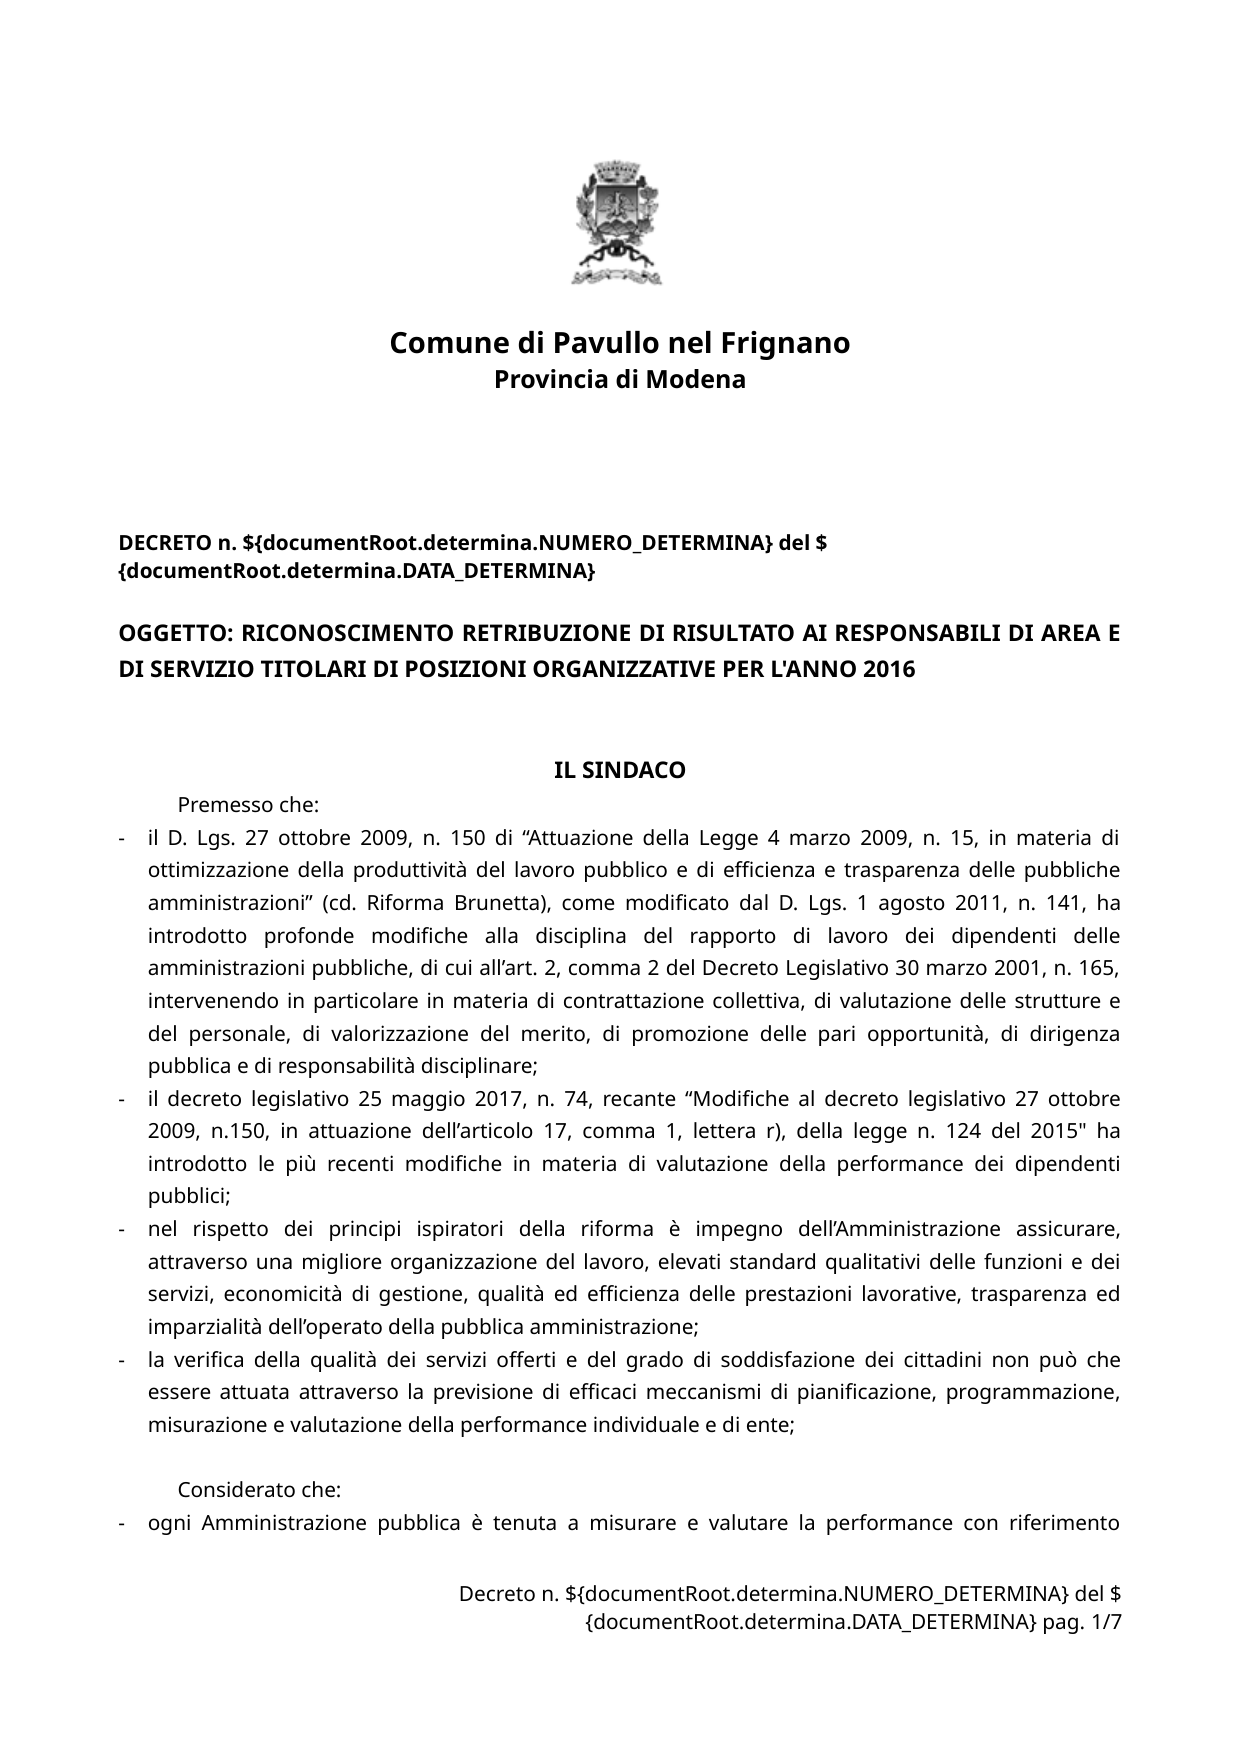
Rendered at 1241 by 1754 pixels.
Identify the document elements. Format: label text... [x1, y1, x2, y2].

text OGGETTO: RICONOSCIMENTO RETRIBUZIONE DI RISULTATO AI RESPONSABILI DI AREA E DI SERVIZIO TITOLARI DI POSIZIONI ORGANIZZATIVE PER L'ANNO 2016 [118, 617, 1122, 684]
list la verifica della qualità dei servizi offerti e del grado di soddisfazione dei cittadini non può che essere attuata attraverso la previsione di efficaci meccanismi di pianificazione, programmazione, misurazione e valutazione della performance individuale e di ente; [118, 1345, 1122, 1438]
list nel rispetto dei principi ispiratori della riforma è impegno dell’Amministrazione assicurare, attraverso una migliore organizzazione del lavoro, elevati standard qualitativi delle funzioni e dei servizi, economicità di gestione, qualità ed efficienza delle prestazioni lavorative, trasparenza ed imparzialità dell’operato della pubblica amministrazione; [118, 1214, 1122, 1341]
picture [546, 152, 695, 289]
text IL SINDACO [118, 754, 1122, 786]
list il D. Lgs. 27 ottobre 2009, n. 150 di “Attuazione della Legge 4 marzo 2009, n. 15, in materia di ottimizzazione della produttività del lavoro pubblico e di efficienza e trasparenza delle pubbliche amministrazioni” (cd. Riforma Brunetta), come modificato dal D. Lgs. 1 agosto 2011, n. 141, ha introdotto profonde modifiche alla disciplina del rapporto di lavoro dei dipendenti delle amministrazioni pubbliche, di cui all’art. 2, comma 2 del Decreto Legislativo 30 marzo 2001, n. 165, intervenendo in particolare in materia di contrattazione collettiva, di valutazione delle strutture e del personale, di valorizzazione del merito, di promozione delle pari opportunità, di dirigenza pubblica e di responsabilità disciplinare; [118, 823, 1122, 1080]
list il decreto legislativo 25 maggio 2017, n. 74, recante “Modifiche al decreto legislativo 27 ottobre 2009, n.150, in attuazione dell’articolo 17, comma 1, lettera r), della legge n. 124 del 2015" ha introdotto le più recenti modifiche in materia di valutazione della performance dei dipendenti pubblici; [118, 1084, 1122, 1210]
text DECRETO n. ${documentRoot.determina.NUMERO_DETERMINA} del ${documentRoot.determina.DATA_DETERMINA} [118, 528, 1122, 585]
text Premesso che: [118, 790, 1122, 819]
text Considerato che: [118, 1475, 1122, 1503]
list ogni Amministrazione pubblica è tenuta a misurare e valutare la performance con riferimento [118, 1508, 1122, 1536]
